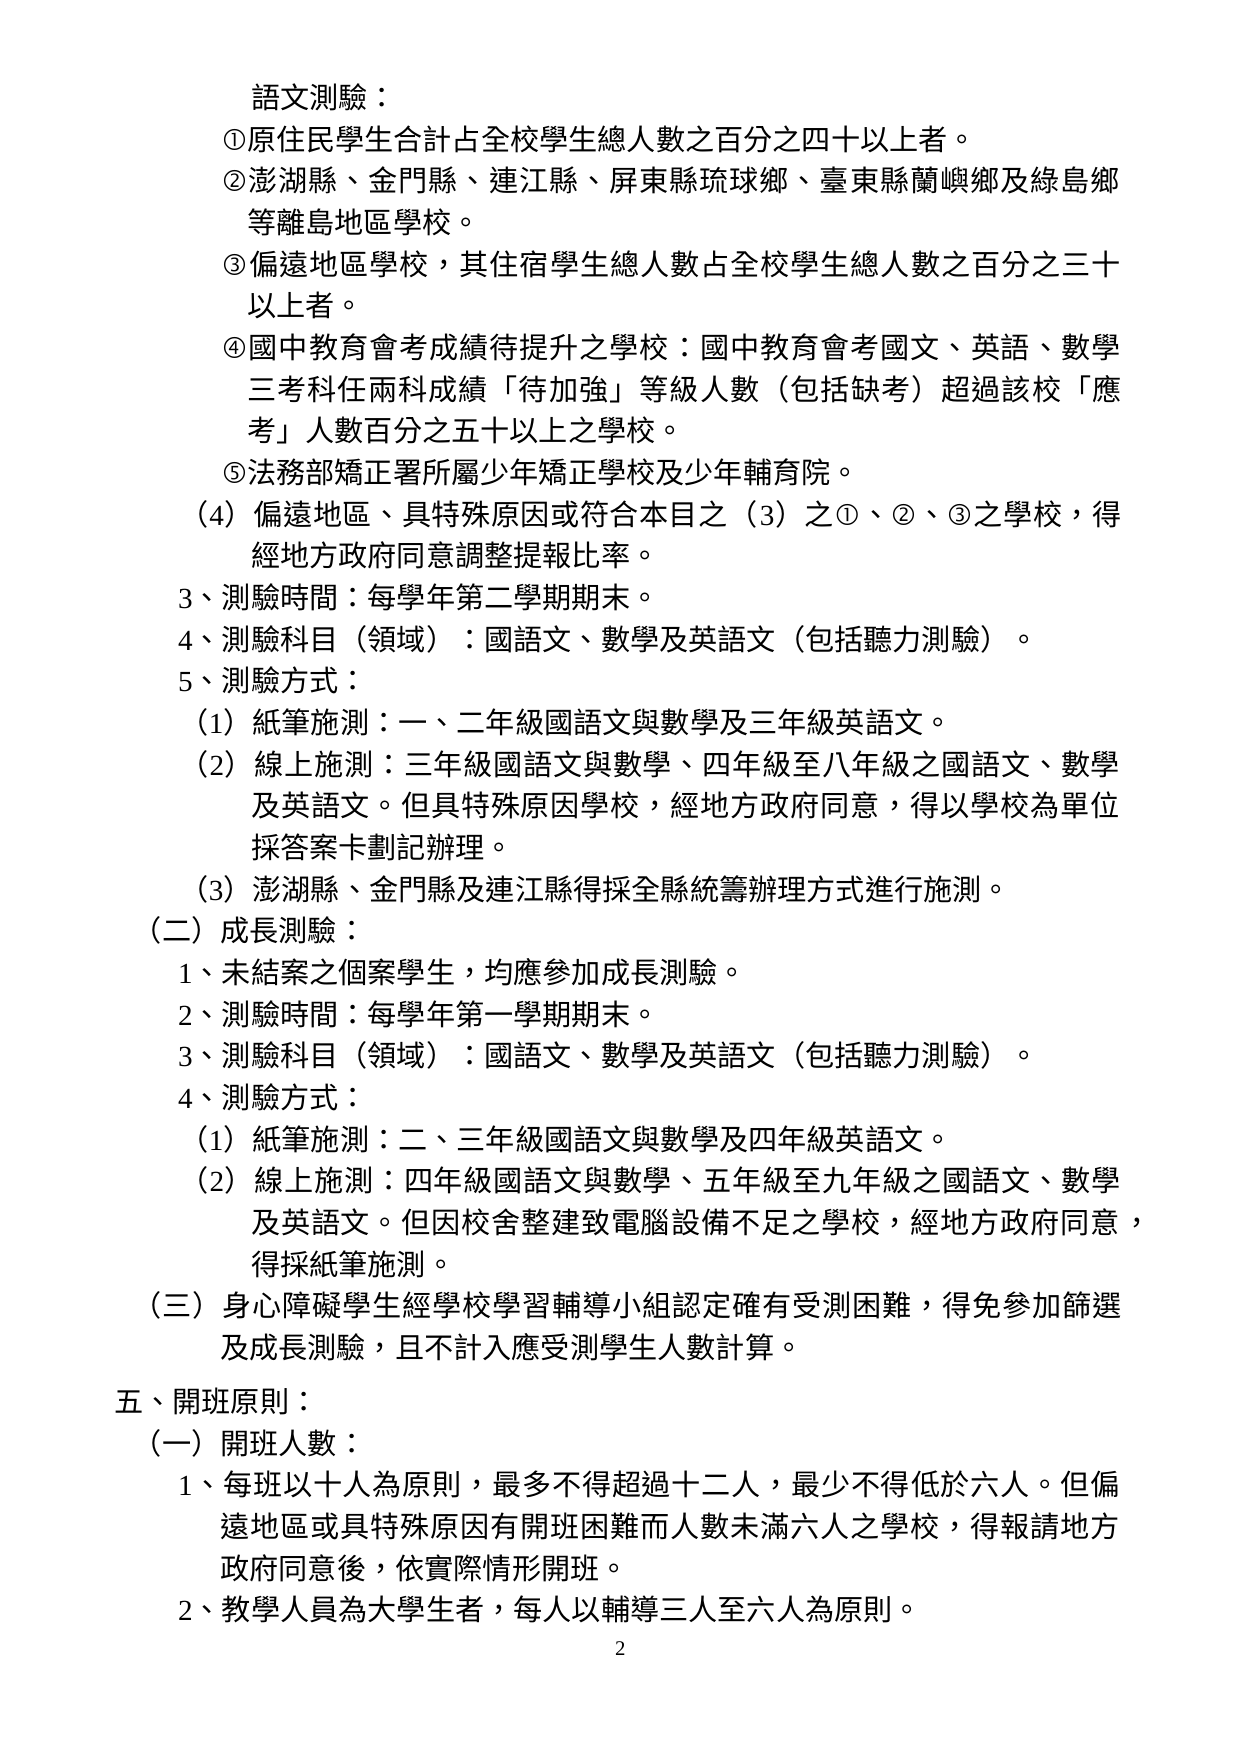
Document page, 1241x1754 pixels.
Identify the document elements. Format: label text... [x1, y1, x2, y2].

text （一）開班人數： [133, 1421, 1122, 1462]
text 2、教學人員為大學生者，每人以輔導三人至六人為原則。 [178, 1587, 1122, 1629]
text 五、開班原則： [114, 1379, 1122, 1421]
text （二）成長測驗： [133, 908, 1122, 950]
text 4、測驗方式： [178, 1075, 1122, 1117]
text （2）線上施測：三年級國語文與數學、四年級至八年級之國語文、數學及英語文。但具特殊原因學校，經地方政府同意，得以學校為單位採答案卡劃記辦理。 [179, 742, 1122, 867]
text （1）紙筆施測：二、三年級國語文與數學及四年級英語文。 [179, 1117, 1122, 1158]
text 2、測驗時間：每學年第一學期期末。 [178, 992, 1122, 1033]
text 3、測驗時間：每學年第二學期期末。 [178, 575, 1122, 617]
text 5、測驗方式： [178, 658, 1122, 700]
text 法務部矯正署所屬少年矯正學校及少年輔育院。 [221, 450, 1122, 492]
text 4、測驗科目（領域）：國語文、數學及英語文（包括聽力測驗）。 [178, 617, 1122, 658]
text 偏遠地區學校，其住宿學生總人數占全校學生總人數之百分之三十以上者。 [221, 242, 1122, 325]
text （3）澎湖縣、金門縣及連江縣得採全縣統籌辦理方式進行施測。 [179, 867, 1122, 908]
text 澎湖縣、金門縣、連江縣、屏東縣琉球鄉、臺東縣蘭嶼鄉及綠島鄉等離島地區學校。 [221, 158, 1122, 242]
text （1）紙筆施測：一、二年級國語文與數學及三年級英語文。 [179, 700, 1122, 742]
text 3、測驗科目（領域）：國語文、數學及英語文（包括聽力測驗）。 [178, 1033, 1122, 1075]
text 1、未結案之個案學生，均應參加成長測驗。 [178, 950, 1122, 992]
text （4）偏遠地區、具特殊原因或符合本目之（3）之、、之學校，得經地方政府同意調整提報比率。 [179, 492, 1122, 575]
text 1、每班以十人為原則，最多不得超過十二人，最少不得低於六人。但偏遠地區或具特殊原因有開班困難而人數未滿六人之學校，得報請地方政府同意後，依實際情形開班。 [178, 1462, 1122, 1587]
text 原住民學生合計占全校學生總人數之百分之四十以上者。 [221, 117, 1122, 158]
text （2）線上施測：四年級國語文與數學、五年級至九年級之國語文、數學及英語文。但因校舍整建致電腦設備不足之學校，經地方政府同意，得採紙筆施測。 [179, 1158, 1122, 1283]
text 國中教育會考成績待提升之學校：國中教育會考國文、英語、數學三考科任兩科成績「待加強」等級人數（包括缺考）超過該校「應考」人數百分之五十以上之學校。 [221, 325, 1122, 450]
text （三）身心障礙學生經學校學習輔導小組認定確有受測困難，得免參加篩選及成長測驗，且不計入應受測學生人數計算。 [133, 1283, 1122, 1367]
text 語文測驗： [179, 75, 1122, 117]
